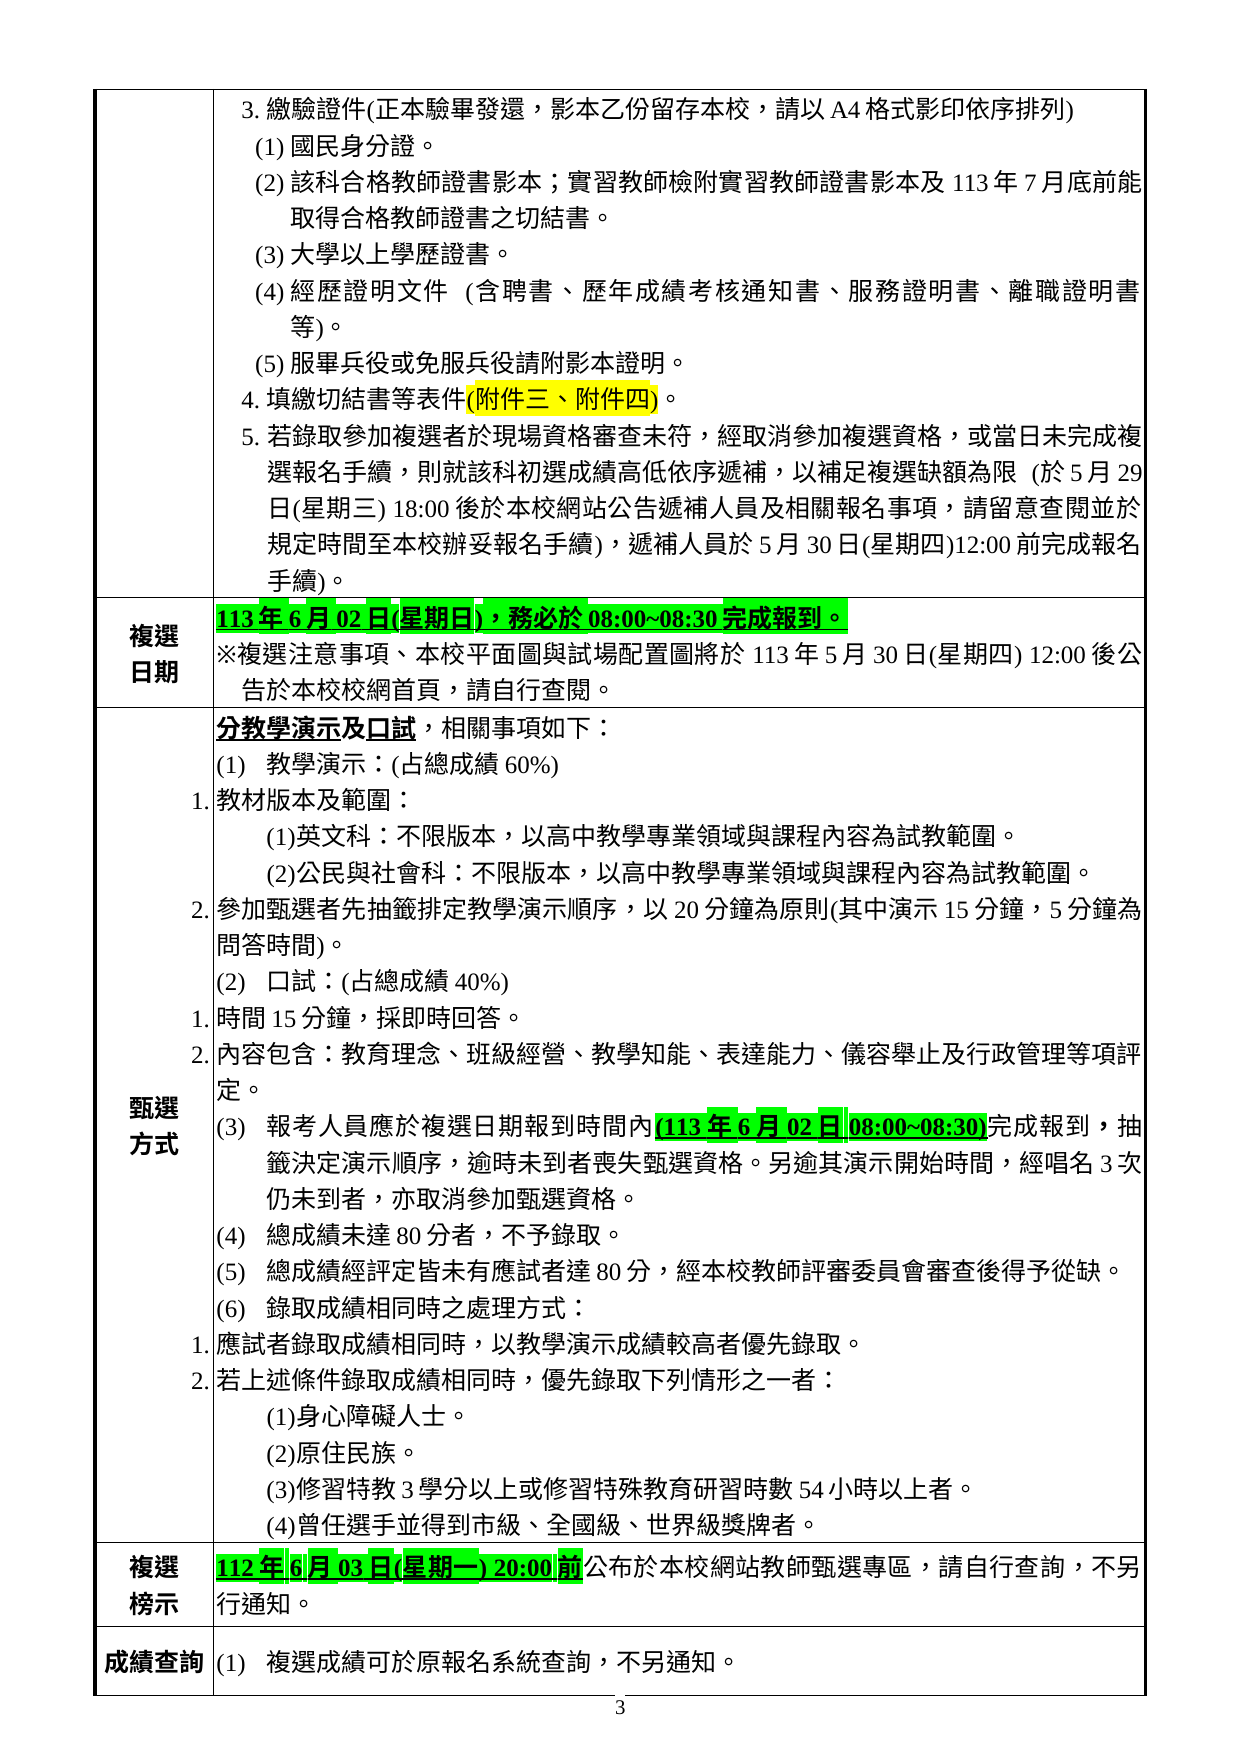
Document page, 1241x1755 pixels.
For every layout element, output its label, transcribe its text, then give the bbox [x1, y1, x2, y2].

table_cell 複選 榜示 [97, 1543, 213, 1626]
table_cell 成績查詢 [97, 1627, 213, 1694]
table_cell 分教學演示及口試，相關事項如下： 教學演示：(占總成績60%) 教材版本及範圍： 英文科：不限版本，以高中教學專業領域與課程內容為試教範圍。 公民與社會科：不限版本，以高中教學專業領域與課程內容為試教範圍。 參加甄選者先抽籤排定教學演示順序，以20分鐘為原則(其中演示15分鐘，5分鐘為問答時間)。 口試：(占總成績40%) 時間15分鐘，採即時回答。 內容包含：教育理念、班級經營、教學知能、表達能力、儀容舉止及行政管理等項評定。 報考人員應於複選日期報到時間內(113年6月02日08:00~08:30)完成報到，抽籤決定演示順序，逾時未到者喪失甄選資格。另逾其演示開始時間，經唱名3次仍未到者，亦取消參加甄選資格。 總成績未達80分者，不予錄取。 總成績經評定皆未有應試者達80分，經本校教師評審委員會審查後得予從缺。 錄取成績相同時之處理方式： 應試者錄取成績相同時，以教學演示成績較高者優先錄取。 若上述條件錄取成績相同時，優先錄取下列情形之一者： 身心障礙人士。 原住民族。 修習特教3學分以上或修習特殊教育研習時數54小時以上者。 曾任選手並得到市級、全國級、世界級獎牌者。 [214, 708, 1144, 1542]
table_cell [97, 90, 213, 597]
table_cell 112年6月03日(星期一) 20:00前公布於本校網站教師甄選專區，請自行查詢，不另行通知。 [214, 1543, 1144, 1626]
table_cell 報名資格：初選通過錄取人員。 報名地點：本校誠信樓一樓人事室。 報名程序： 繳交報名表(附件一) 准考證(附件二) 。 繳驗證件(正本驗畢發還，影本乙份留存本校，請以A4格式影印依序排列) 國民身分證。 該科合格教師證書影本；實習教師檢附實習教師證書影本及113年7月底前能取得合格教師證書之切結書。 大學以上學歷證書。 經歷證明文件 (含聘書、歷年成績考核通知書、服務證明書、離職證明書等)。 服畢兵役或免服兵役請附影本證明。 填繳切結書等表件(附件三、附件四)。 若錄取參加複選者於現場資格審查未符，經取消參加複選資格，或當日未完成複選報名手續，則就該科初選成績高低依序遞補，以補足複選缺額為限 (於5月29日(星期三) 18:00後於本校網站公告遞補人員及相關報名事項，請留意查閱並於規定時間至本校辦妥報名手續)，遞補人員於5月30日(星期四)12:00前完成報名手續)。 [214, 90, 1144, 597]
table_cell 複選成績可於原報名系統查詢，不另通知。 應考人如欲申請複選成績複查應在113年6月05日(星期三) 09:00~12:00，檢附准考證、身分證、複查成績申請書(附件七)及附貼足掛號郵資之回件信封，親自至本校辦理，逾期或程序不合者，不予受理，並以1次為限。 申請複查成績僅得就成績核計及漏閱辦理查核，不得要求重新評閱或申請閱覽評分表，亦不得要求告知相關甄選委員之姓名或其他有關資料。 [214, 1627, 1144, 1694]
table_cell 甄選 方式 [97, 708, 213, 1542]
table_cell 113年6月02日(星期日)，務必於08:00~08:30完成報到。 ※複選注意事項、本校平面圖與試場配置圖將於113年5月30日(星期四) 12:00後公告於本校校網首頁，請自行查閱。 [214, 598, 1144, 707]
table_cell 複選 日期 [97, 598, 213, 707]
